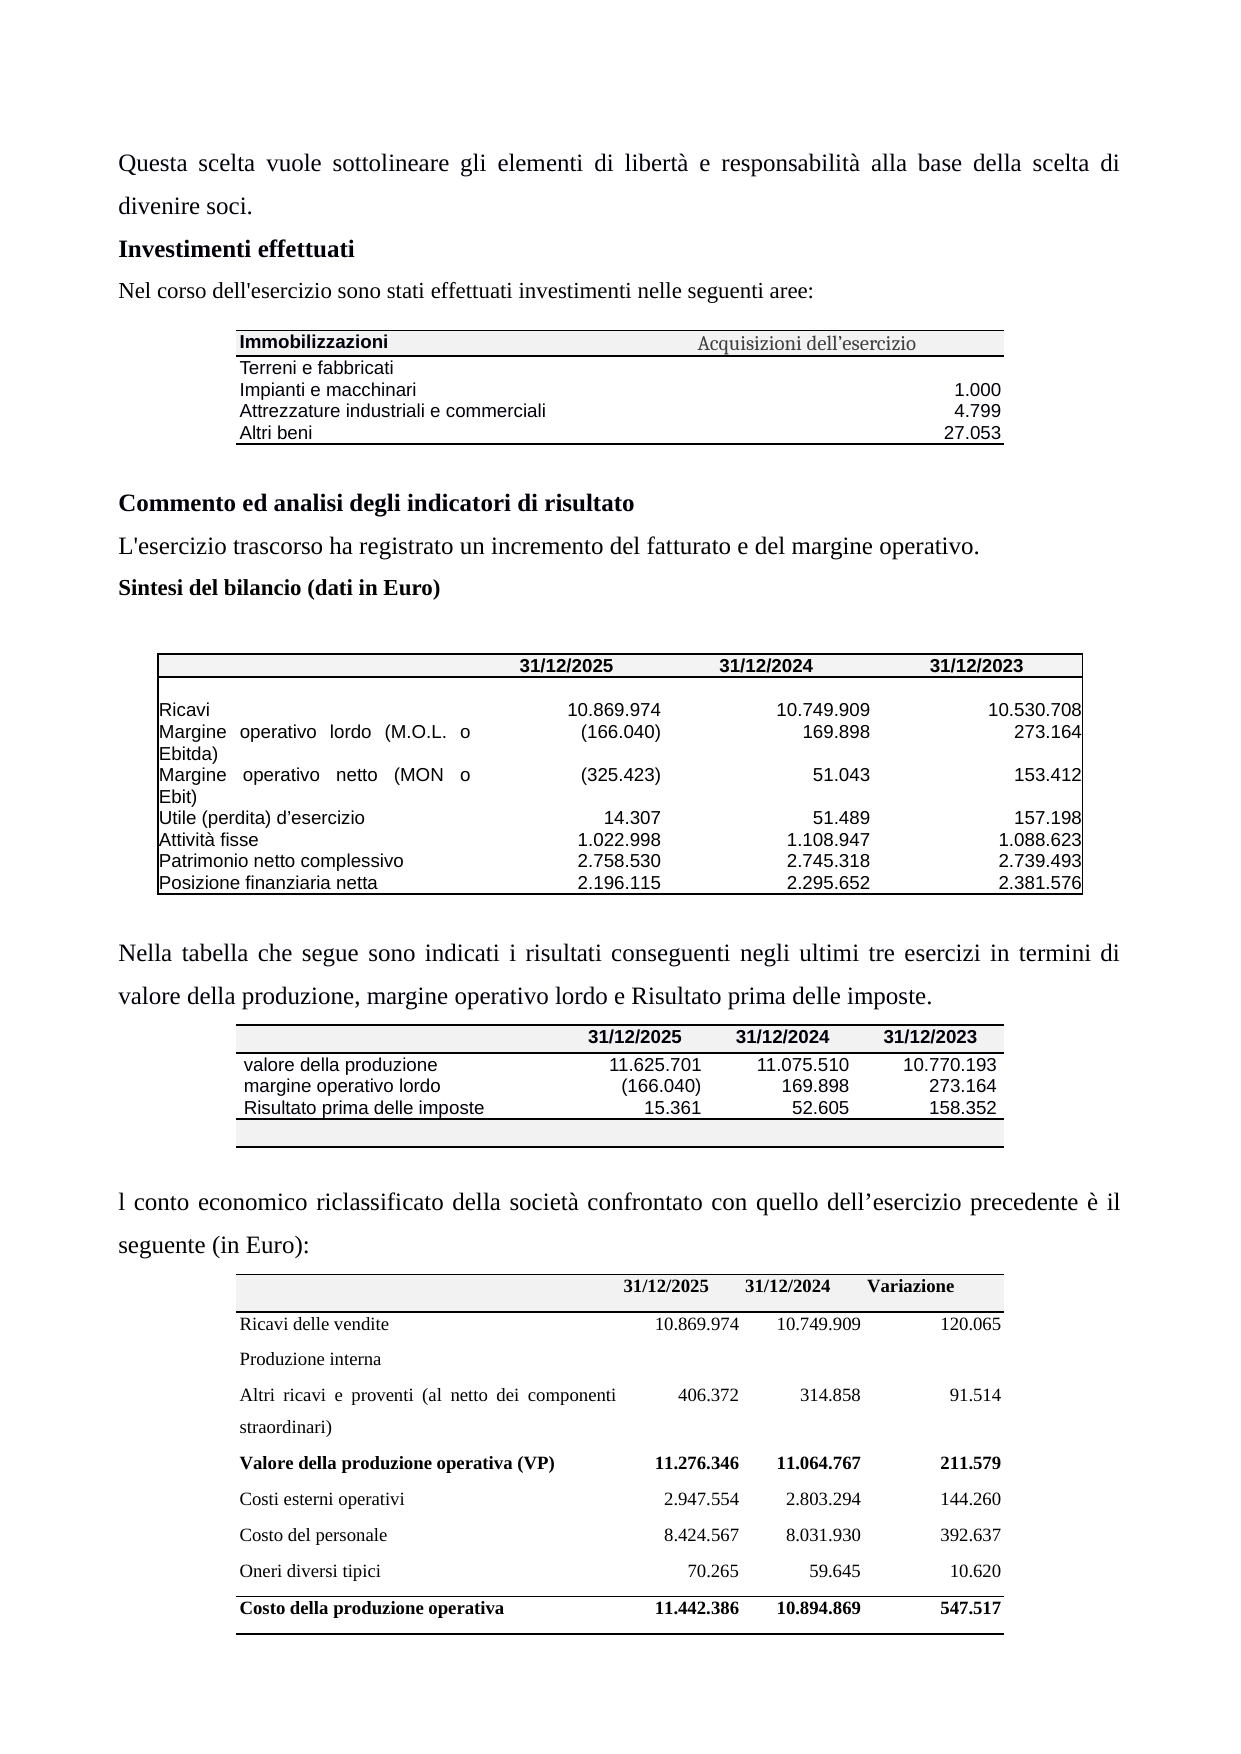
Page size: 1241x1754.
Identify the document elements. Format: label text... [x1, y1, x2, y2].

table_cell @X02033211.276.346@X020332End [620, 1452, 742, 1488]
table_cell @X02033470.265@X020334End [620, 1560, 742, 1596]
table_cell @B00300110.770.193@B003001End [856, 1054, 1004, 1075]
table_cell @B0010012.739.493@B001001End [871, 850, 1082, 872]
table_cell margine operativo lordo [236, 1075, 561, 1097]
table_cell Margine operativo lordo (M.O.L. o Ebitda) [159, 721, 471, 764]
text Sintesi del bilancio (dati in Euro) [118, 574, 1122, 600]
table_cell @X02148027.053@X021480End [694, 421, 1004, 443]
table_cell @X020331@X020331End [620, 1348, 742, 1384]
table_cell @Y02033510.894.869@Y020335End [742, 1597, 864, 1633]
text Commento ed analisi degli indicatori di risultato [118, 488, 1122, 516]
table_cell @Y0203462.295.652@Y020346End [661, 872, 871, 893]
table_cell Posizione finanziaria netta [159, 872, 471, 893]
table_cell @Y00300111.075.510@Y003001End [709, 1054, 856, 1075]
table_cell @B009670157.198@B009670End [871, 807, 1082, 828]
table_cell [871, 678, 1082, 699]
table_cell @B020336273.164@B020336End [856, 1075, 1004, 1097]
table_cell @V02033410.620@V020334End [864, 1560, 1004, 1596]
table_header Variazione [864, 1275, 1004, 1311]
table_header Acquisizioni dell’esercizio [694, 331, 1004, 355]
table_cell @X020352406.372@X020352End [620, 1384, 742, 1452]
table_cell @Y02033459.645@Y020334End [742, 1560, 864, 1596]
table_cell @B020338153.412@B020338End [871, 764, 1082, 807]
table_cell @X0203641.022.998@X020364End [471, 829, 661, 850]
table_cell @X020336(166.040)@X020336End [471, 721, 661, 764]
table_cell @X00300111.625.701@X003001End [561, 1054, 709, 1075]
table_cell @X0203462.196.115@X020346End [471, 872, 661, 893]
text Investimenti effettuati [118, 234, 1122, 263]
table_cell Valore della produzione operativa (VP) [236, 1452, 620, 1488]
table_cell @Y0010012.745.318@Y001001End [661, 850, 871, 872]
table_cell @V003002120.065@V003002End [864, 1313, 1004, 1348]
table_cell @X0031458.424.567@X003145End [620, 1524, 742, 1560]
table_cell @X021477@X021477End [694, 357, 1004, 378]
table_cell @V020332211.579@V020332End [864, 1452, 1004, 1488]
table_cell @Y00967051.489@Y009670End [661, 807, 871, 828]
table_header @B00500031/12/2023@B005000End [856, 1026, 1004, 1052]
table_cell Costi esterni operativi [236, 1488, 620, 1524]
table_cell Impianti e macchinari [236, 378, 694, 400]
table_cell Oneri diversi tipici [236, 1560, 620, 1596]
text Nel corso dell'esercizio sono stati effettuati investimenti nelle seguenti aree: [118, 277, 1122, 303]
table_cell @Y00966052.605@Y009660End [709, 1097, 856, 1118]
table_cell Margine operativo netto (MON o Ebit) [159, 764, 471, 807]
table_header @Y00500031/12/2024@Y005000End [709, 1026, 856, 1052]
table_cell @Y020331@Y020331End [742, 1348, 864, 1384]
table_header @Y00500031/12/2024@Y005000End [661, 655, 871, 676]
table_cell [159, 678, 471, 699]
table_cell Costo della produzione operativa [236, 1597, 620, 1633]
table_cell [471, 678, 661, 699]
table_cell @X0010012.758.530@X001001End [471, 850, 661, 872]
table_header [236, 1026, 561, 1052]
table_cell [661, 678, 871, 699]
table_cell @Y02033851.043@Y020338End [661, 764, 871, 807]
table_header @X00500031/12/2025@X005000End [620, 1275, 742, 1311]
table_cell [236, 1120, 1004, 1146]
table_cell Ricavi [159, 699, 471, 721]
table_cell @B00300210.530.708@B003002End [871, 699, 1082, 721]
text L'esercizio trascorso ha registrato un incremento del fatturato e del margine operativo. [118, 531, 1122, 559]
table_cell @B0203462.381.576@B020346End [871, 872, 1082, 893]
table_cell Attività fisse [159, 829, 471, 850]
table_cell @Y02033211.064.767@Y020332End [742, 1452, 864, 1488]
table_cell @Y020336169.898@Y020336End [709, 1075, 856, 1097]
table_cell Ricavi delle vendite [236, 1313, 620, 1348]
table_cell @B009660158.352@B009660End [856, 1097, 1004, 1118]
table_cell @X0203332.947.554@X020333End [620, 1488, 742, 1524]
table_cell @Y0031458.031.930@Y003145End [742, 1524, 864, 1560]
table_header @X00500031/12/2025@X005000End [561, 1026, 709, 1052]
table_cell @Y020336169.898@Y020336End [661, 721, 871, 764]
table_cell @X00300210.869.974@X003002End [620, 1313, 742, 1348]
table_cell @V02035291.514@V020352End [864, 1384, 1004, 1452]
table_cell @Y0203332.803.294@Y020333End [742, 1488, 864, 1524]
table_cell @X02033511.442.386@X020335End [620, 1597, 742, 1633]
table_cell @Y00300210.749.909@Y003002End [661, 699, 871, 721]
table_header @Y00500031/12/2024@Y005000End [742, 1275, 864, 1311]
table_cell @B0203641.088.623@B020364End [871, 829, 1082, 850]
table_cell @X00300210.869.974@X003002End [471, 699, 661, 721]
table_cell @X0214781.000@X021478End [694, 378, 1004, 400]
table_cell @X0214794.799@X021479End [694, 400, 1004, 421]
table_cell @V020335547.517@V020335End [864, 1597, 1004, 1633]
text l conto economico riclassificato della società confrontato con quello dell’esercizio precedente è il seguente (in Euro): [118, 1187, 1122, 1259]
table_cell Risultato prima delle imposte [236, 1097, 561, 1118]
table_header @B00500031/12/2023@B005000End [871, 655, 1082, 676]
table_header @X00500031/12/2025@X005000End [471, 655, 661, 676]
table_cell @X020338(325.423)@X020338End [471, 764, 661, 807]
table_cell @X00967014.307@X009670End [471, 807, 661, 828]
table_cell Altri beni [236, 421, 694, 443]
text Nella tabella che segue sono indicati i risultati conseguenti negli ultimi tre esercizi in termini di valore della produzione, margine operativo lordo e Risultato prima delle imposte. [118, 938, 1122, 1010]
table_cell @V020333144.260@V020333End [864, 1488, 1004, 1524]
table_cell @V020331@V020331End [864, 1348, 1004, 1384]
table_header [236, 1275, 620, 1311]
table_cell @X020336(166.040)@X020336End [561, 1075, 709, 1097]
table_cell Altri ricavi e proventi (al netto dei componenti straordinari) [236, 1384, 620, 1452]
table_cell Costo del personale [236, 1524, 620, 1560]
table_cell valore della produzione [236, 1054, 561, 1075]
table_cell Produzione interna [236, 1348, 620, 1384]
table_cell Terreni e fabbricati [236, 357, 694, 378]
table_cell @V003145392.637@V003145End [864, 1524, 1004, 1560]
table_cell Patrimonio netto complessivo [159, 850, 471, 872]
table_cell @Y00300210.749.909@Y003002End [742, 1313, 864, 1348]
table_header [159, 655, 471, 676]
table_cell @B020336273.164@B020336End [871, 721, 1082, 764]
table_cell @Y020352314.858@Y020352End [742, 1384, 864, 1452]
table_cell @Y0203641.108.947@Y020364End [661, 829, 871, 850]
table_cell Utile (perdita) d’esercizio [159, 807, 471, 828]
table_cell @X00966015.361@X009660End [561, 1097, 709, 1118]
table_cell Attrezzature industriali e commerciali [236, 400, 694, 421]
table_header Immobilizzazioni [236, 331, 694, 355]
text Questa scelta vuole sottolineare gli elementi di libertà e responsabilità alla base della scelta di divenire soci. [118, 148, 1122, 219]
